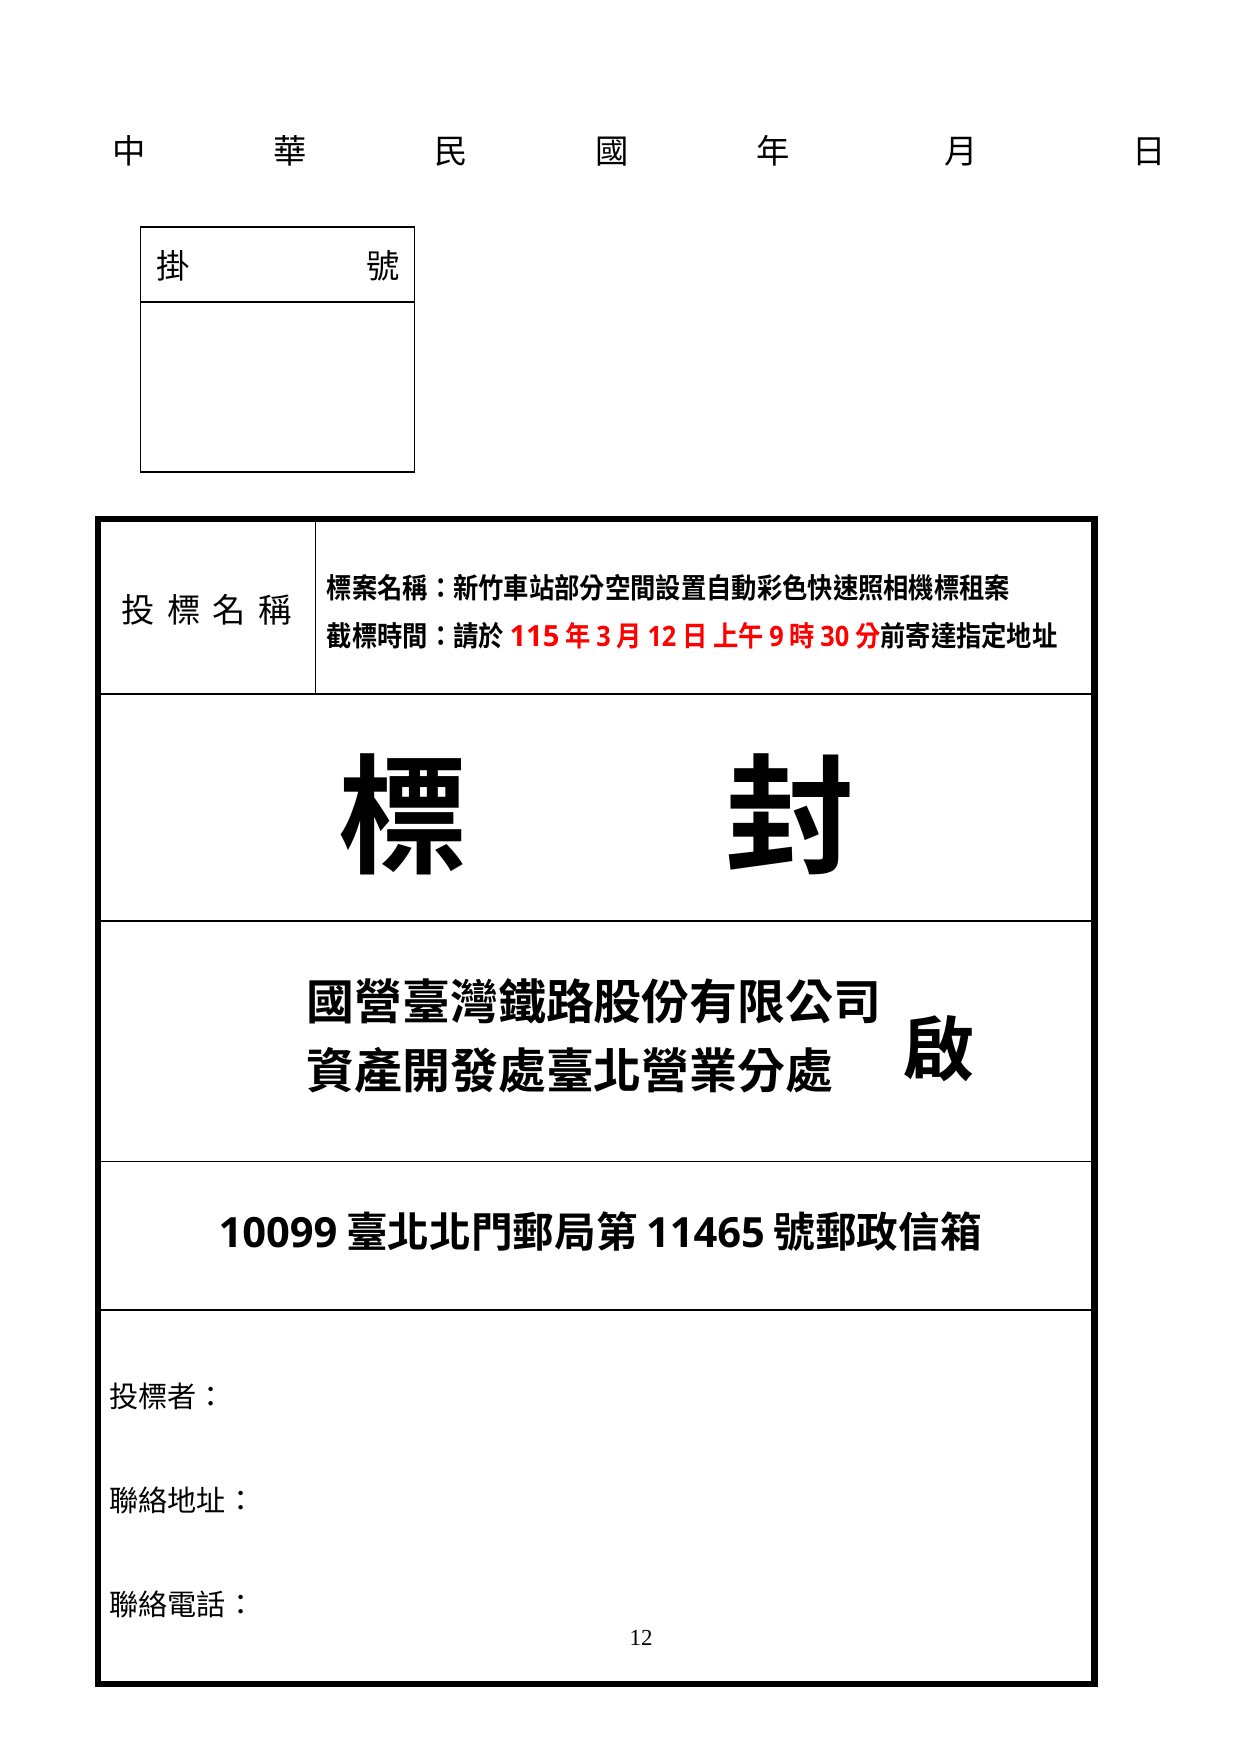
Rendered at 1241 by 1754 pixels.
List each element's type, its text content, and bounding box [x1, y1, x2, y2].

table_cell [141, 303, 414, 471]
table_cell 標 封 [101, 695, 1091, 920]
table_header 掛號 [141, 228, 414, 301]
table_cell 國營臺灣鐵路股份有限公司資產開發處臺北營業分處 啟 [101, 922, 1091, 1161]
text 中 華 民 國 年 月 日 [112, 106, 1169, 173]
table_cell 10099臺北北門郵局第11465號郵政信箱 [101, 1162, 1091, 1309]
table_header 投標名稱 [101, 522, 315, 693]
table_header 標案名稱：新竹車站部分空間設置自動彩色快速照相機標租案 截標時間：請於115年3月12日 上午9時30分前寄達指定地址 [316, 522, 1091, 693]
table_cell 投標者： 聯絡地址： 聯絡電話： [101, 1311, 1091, 1681]
